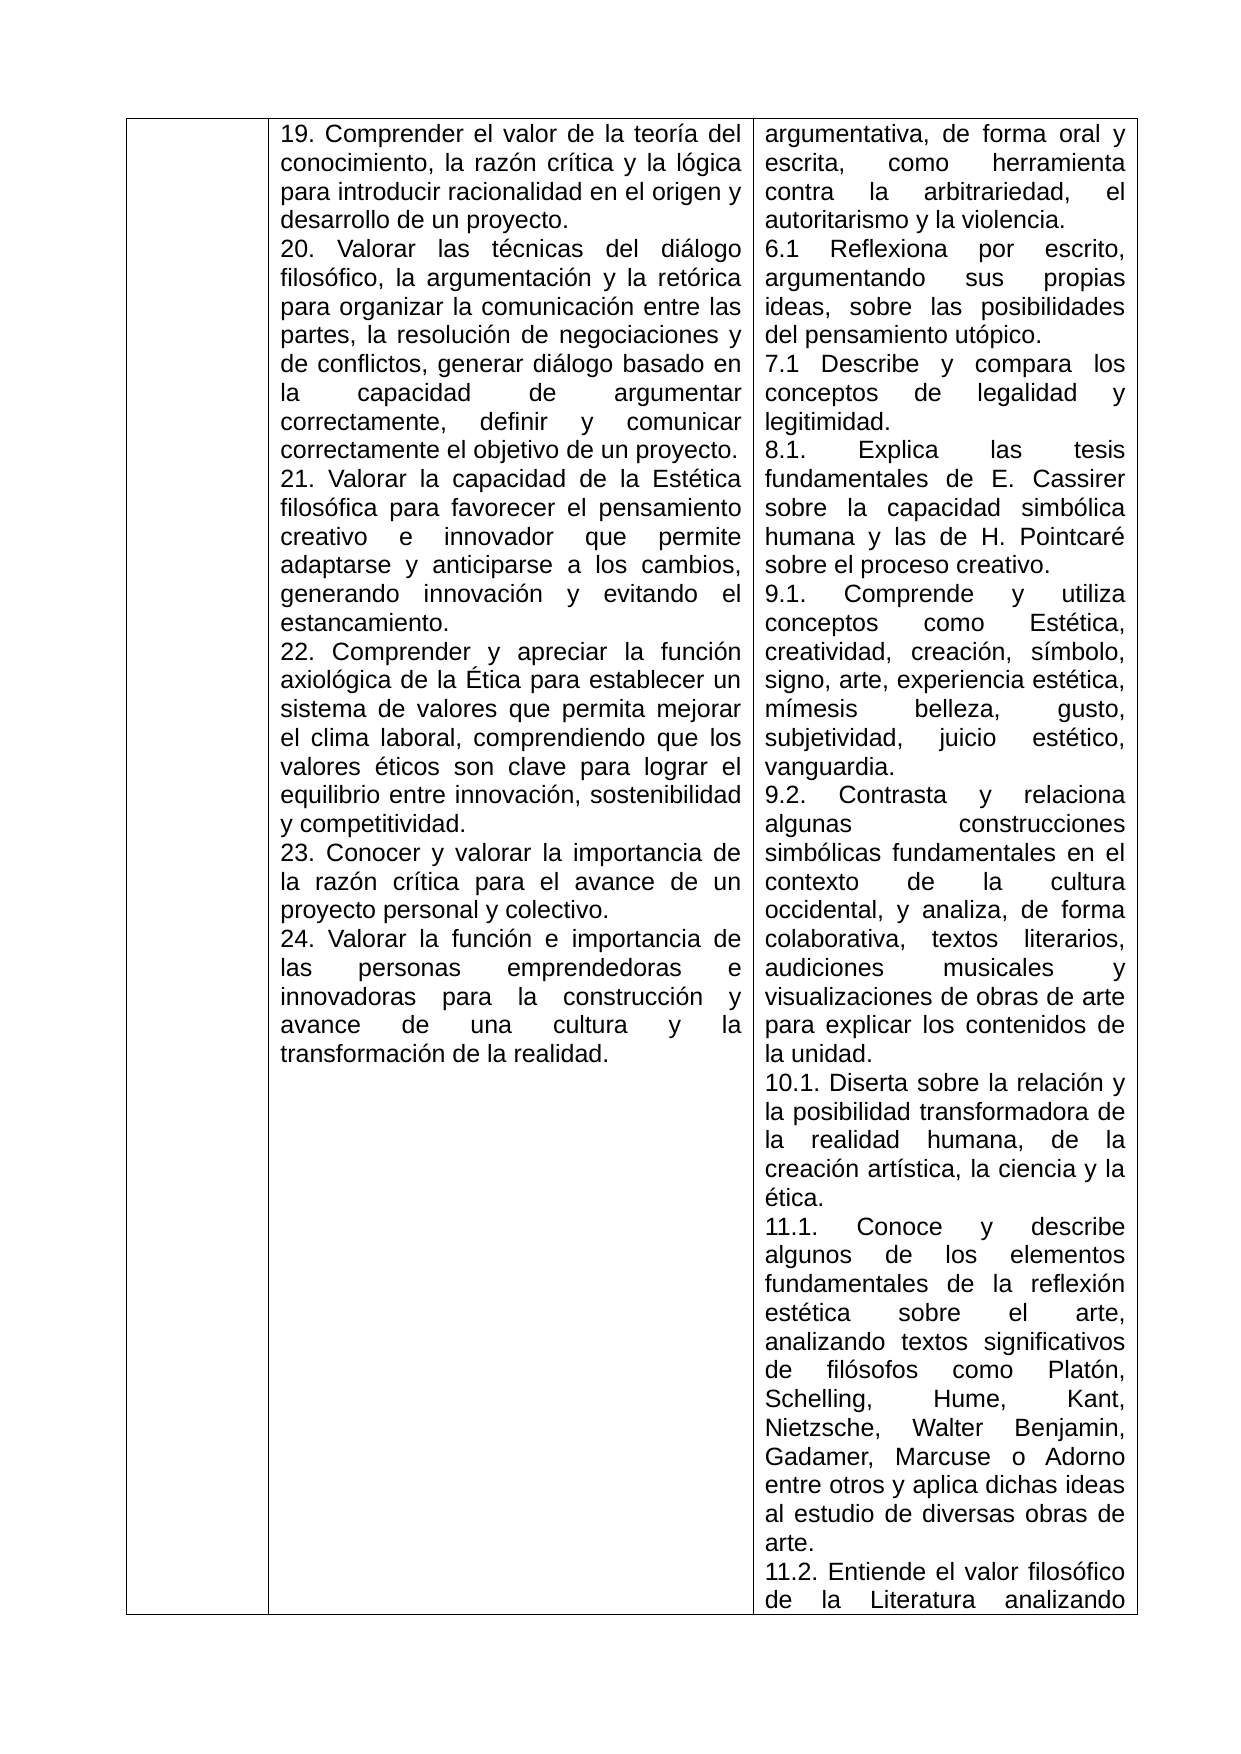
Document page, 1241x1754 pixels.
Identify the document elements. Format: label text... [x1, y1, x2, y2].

table_cell [127, 119, 268, 1614]
table_cell 19. Comprender el valor de la teoría del conocimiento, la razón crítica y la lógica para introducir racionalidad en el origen y desarrollo de un proyecto. 20. Valorar las técnicas del diálogo filosófico, la argumentación y la retórica para organizar la comunicación entre las partes, la resolución de negociaciones y de conflictos, generar diálogo basado en la capacidad de argumentar correctamente, definir y comunicar correctamente el objetivo de un proyecto. 21. Valorar la capacidad de la Estética filosófica para favorecer el pensamiento creativo e innovador que permite adaptarse y anticiparse a los cambios, generando innovación y evitando el estancamiento. 22. Comprender y apreciar la función axiológica de la Ética para establecer un sistema de valores que permita mejorar el clima laboral, comprendiendo que los valores éticos son clave para lograr el equilibrio entre innovación, sostenibilidad y competitividad. 23. Conocer y valorar la importancia de la razón crítica para el avance de un proyecto personal y colectivo. 24. Valorar la función e importancia de las personas emprendedoras e innovadoras para la construcción y avance de una cultura y la transformación de la realidad. [269, 119, 753, 1614]
table_cell argumentativa, de forma oral y escrita, como herramienta contra la arbitrariedad, el autoritarismo y la violencia. 6.1 Reflexiona por escrito, argumentando sus propias ideas, sobre las posibilidades del pensamiento utópico. 7.1 Describe y compara los conceptos de legalidad y legitimidad. 8.1. Explica las tesis fundamentales de E. Cassirer sobre la capacidad simbólica humana y las de H. Pointcaré sobre el proceso creativo. 9.1. Comprende y utiliza conceptos como Estética, creatividad, creación, símbolo, signo, arte, experiencia estética, mímesis belleza, gusto, subjetividad, juicio estético, vanguardia. 9.2. Contrasta y relaciona algunas construcciones simbólicas fundamentales en el contexto de la cultura occidental, y analiza, de forma colaborativa, textos literarios, audiciones musicales y visualizaciones de obras de arte para explicar los contenidos de la unidad. 10.1. Diserta sobre la relación y la posibilidad transformadora de la realidad humana, de la creación artística, la ciencia y la ética. 11.1. Conoce y describe algunos de los elementos fundamentales de la reflexión estética sobre el arte, analizando textos significativos de filósofos como Platón, Schelling, Hume, Kant, Nietzsche, Walter Benjamin, Gadamer, Marcuse o Adorno entre otros y aplica dichas ideas al estudio de diversas obras de arte. 11.2. Entiende el valor filosófico de la Literatura analizando [754, 119, 1137, 1614]
